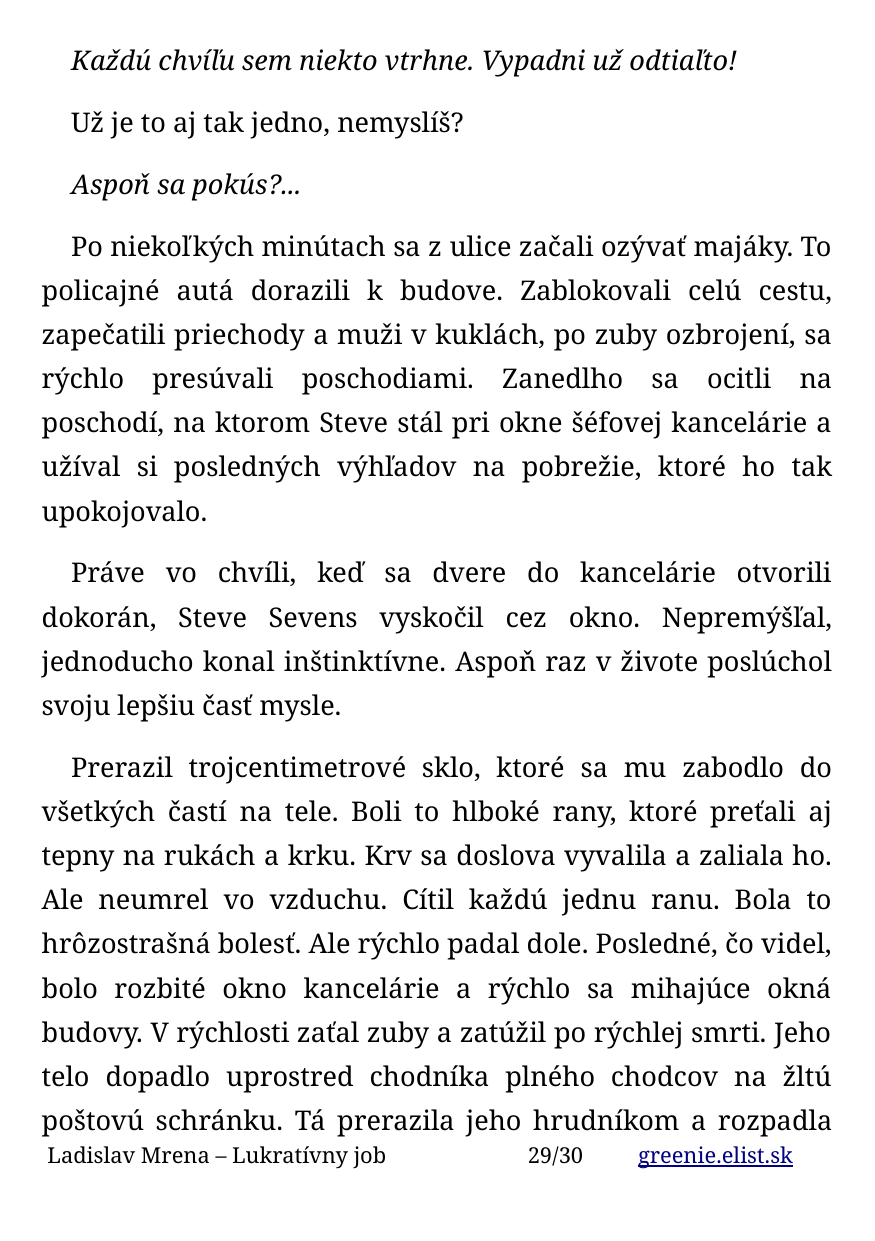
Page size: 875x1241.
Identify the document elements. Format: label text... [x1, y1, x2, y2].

text Už je to aj tak jedno, nemyslíš? [41, 103, 833, 140]
text Prerazil trojcentimetrové sklo, ktoré sa mu zabodlo do všetkých častí na tele. Boli to hlboké rany, ktoré preťali aj tepny na rukách a krku. Krv sa doslova vyvalila a zaliala ho. Ale neumrel vo vzduchu. Cítil každú jednu ranu. Bola to hrôzostrašná bolesť. Ale rýchlo padal dole. Posledné, čo videl, bolo rozbité okno kancelárie a rýchlo sa mihajúce okná budovy. V rýchlosti zaťal zuby a zatúžil po rýchlej smrti. Jeho telo dopadlo uprostred chodníka plného chodcov na žltú poštovú schránku. Tá prerazila jeho hrudníkom a rozpadla [41, 748, 833, 1138]
text Práve vo chvíli, keď sa dvere do kancelárie otvorili dokorán, Steve Sevens vyskočil cez okno. Nepremýšľal, jednoducho konal inštinktívne. Aspoň raz v živote poslúchol svoju lepšiu časť mysle. [41, 554, 833, 723]
text Aspoň sa pokús?... [41, 165, 833, 202]
text Po niekoľkých minútach sa z ulice začali ozývať majáky. To policajné autá dorazili k budove. Zablokovali celú cestu, zapečatili priechody a muži v kuklách, po zuby ozbrojení, sa rýchlo presúvali poschodiami. Zanedlho sa ocitli na poschodí, na ktorom Steve stál pri okne šéfovej kancelárie a užíval si posledných výhľadov na pobrežie, ktoré ho tak upokojovalo. [41, 227, 833, 529]
text Každú chvíľu sem niekto vtrhne. Vypadni už odtiaľto! [41, 41, 833, 78]
